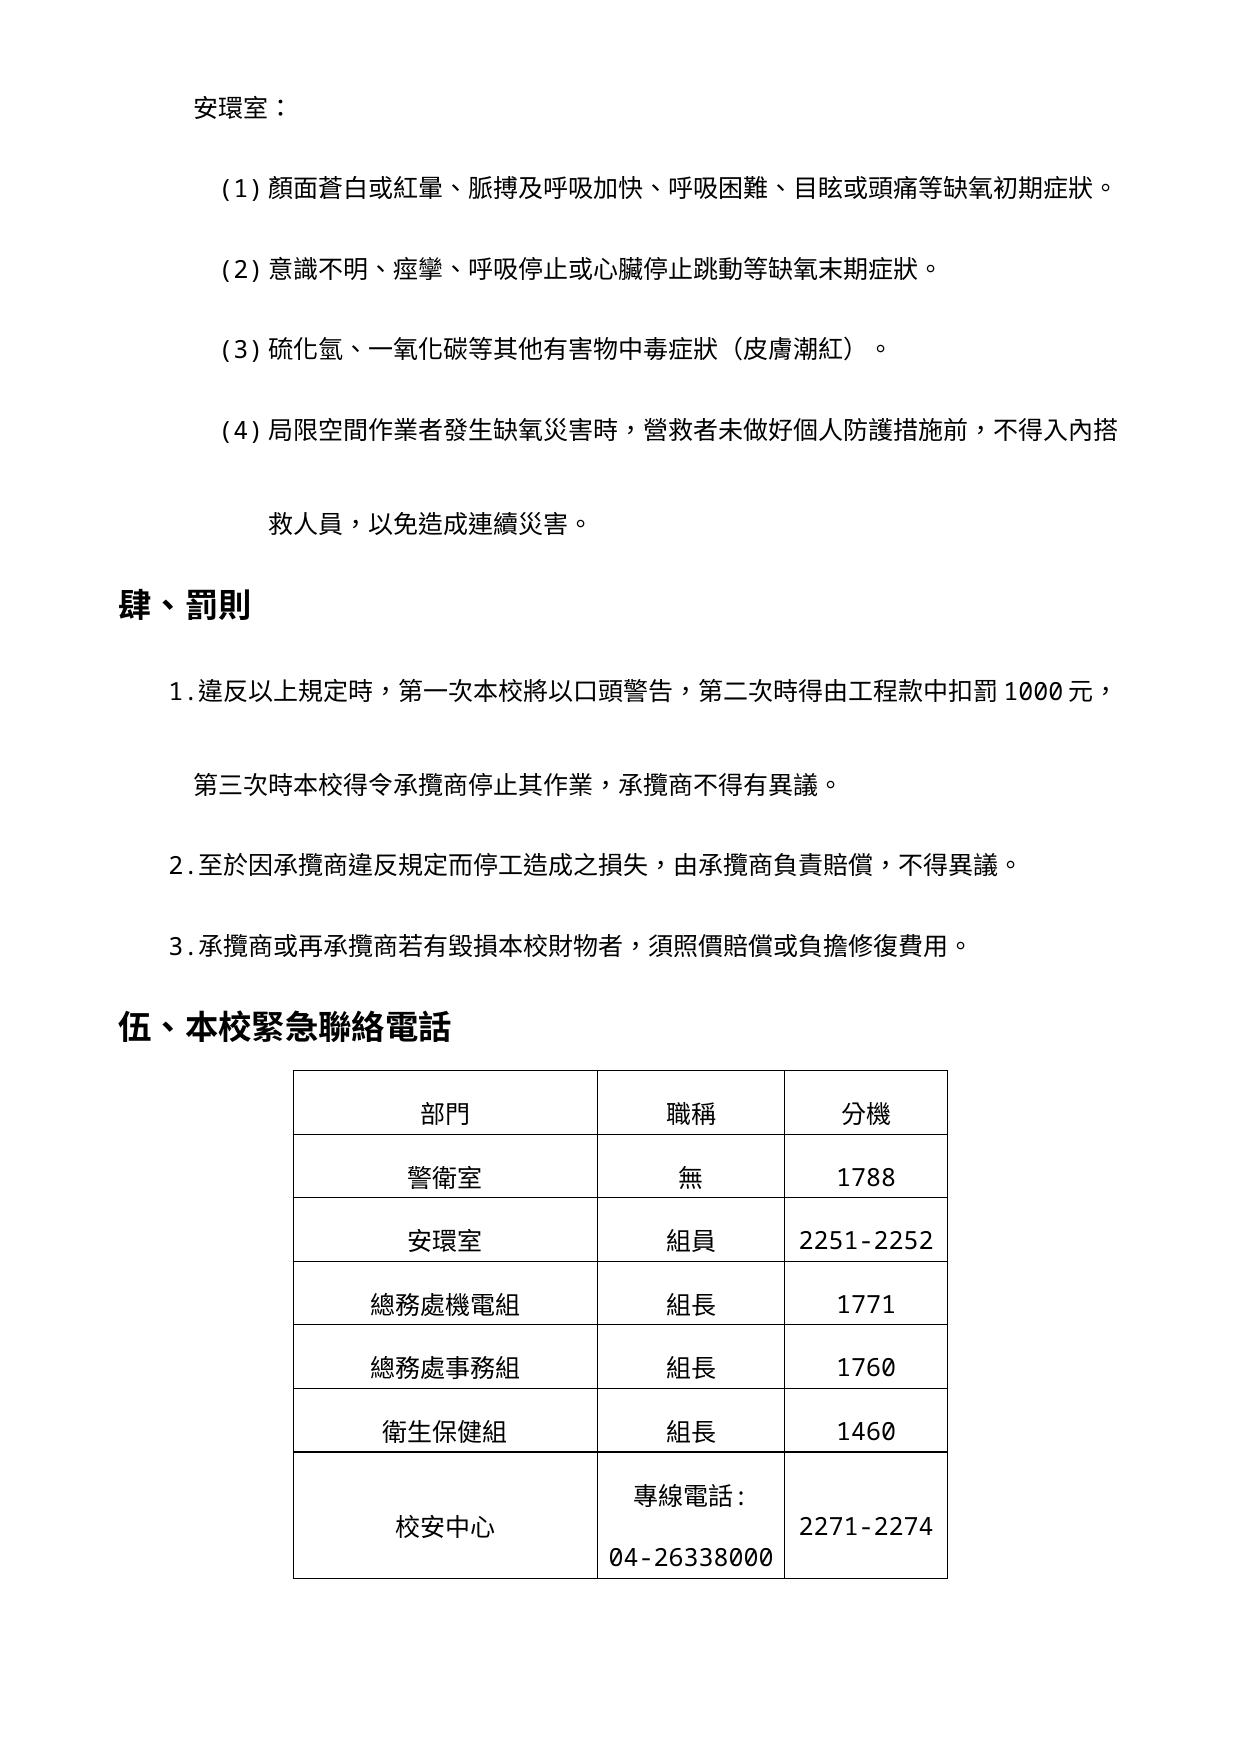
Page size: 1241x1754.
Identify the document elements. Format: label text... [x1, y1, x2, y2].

table_cell 1788 [785, 1135, 947, 1197]
table_cell 1771 [785, 1262, 947, 1324]
text 3.承攬商或再承攬商若有毀損本校財物者，須照價賠償或負擔修復費用。 [168, 903, 1122, 965]
table_header 部門 [294, 1071, 597, 1134]
table_cell 專線電話: 04-26338000 [598, 1453, 784, 1577]
text 2.至於因承攬商違反規定而停工造成之損失，由承攬商負責賠償，不得異議。 [168, 822, 1122, 885]
table_cell 2271-2274 [785, 1453, 947, 1577]
table_cell 總務處機電組 [294, 1262, 597, 1324]
text 安環室： [168, 64, 1122, 127]
table_cell 1460 [785, 1389, 947, 1451]
table_cell 組長 [598, 1325, 784, 1388]
table_cell 衛生保健組 [294, 1389, 597, 1451]
list 硫化氫、一氧化碳等其他有害物中毒症狀（皮膚潮紅）。 [218, 306, 1122, 369]
table_cell 1760 [785, 1325, 947, 1388]
table_cell 無 [598, 1135, 784, 1197]
table_header 職稱 [598, 1071, 784, 1134]
text 肆、罰則 [118, 561, 1122, 624]
table_cell 2251-2252 [785, 1198, 947, 1261]
table_cell 警衛室 [294, 1135, 597, 1197]
table_cell 組長 [598, 1262, 784, 1324]
text 1.違反以上規定時，第一次本校將以口頭警告，第二次時得由工程款中扣罰1000元，第三次時本校得令承攬商停止其作業，承攬商不得有異議。 [168, 648, 1122, 804]
table_cell 安環室 [294, 1198, 597, 1261]
list 局限空間作業者發生缺氧災害時，營救者未做好個人防護措施前，不得入內搭救人員，以免造成連續災害。 [218, 387, 1122, 543]
table_cell 組員 [598, 1198, 784, 1261]
list 顏面蒼白或紅暈、脈搏及呼吸加快、呼吸困難、目眩或頭痛等缺氧初期症狀。 [218, 145, 1122, 208]
table_cell 組長 [598, 1389, 784, 1451]
table_cell 校安中心 [294, 1453, 597, 1577]
list 意識不明、痙攣、呼吸停止或心臟停止跳動等缺氧末期症狀。 [218, 226, 1122, 288]
text 伍、本校緊急聯絡電話 [118, 983, 1122, 1046]
table_header 分機 [785, 1071, 947, 1134]
table_cell 總務處事務組 [294, 1325, 597, 1388]
